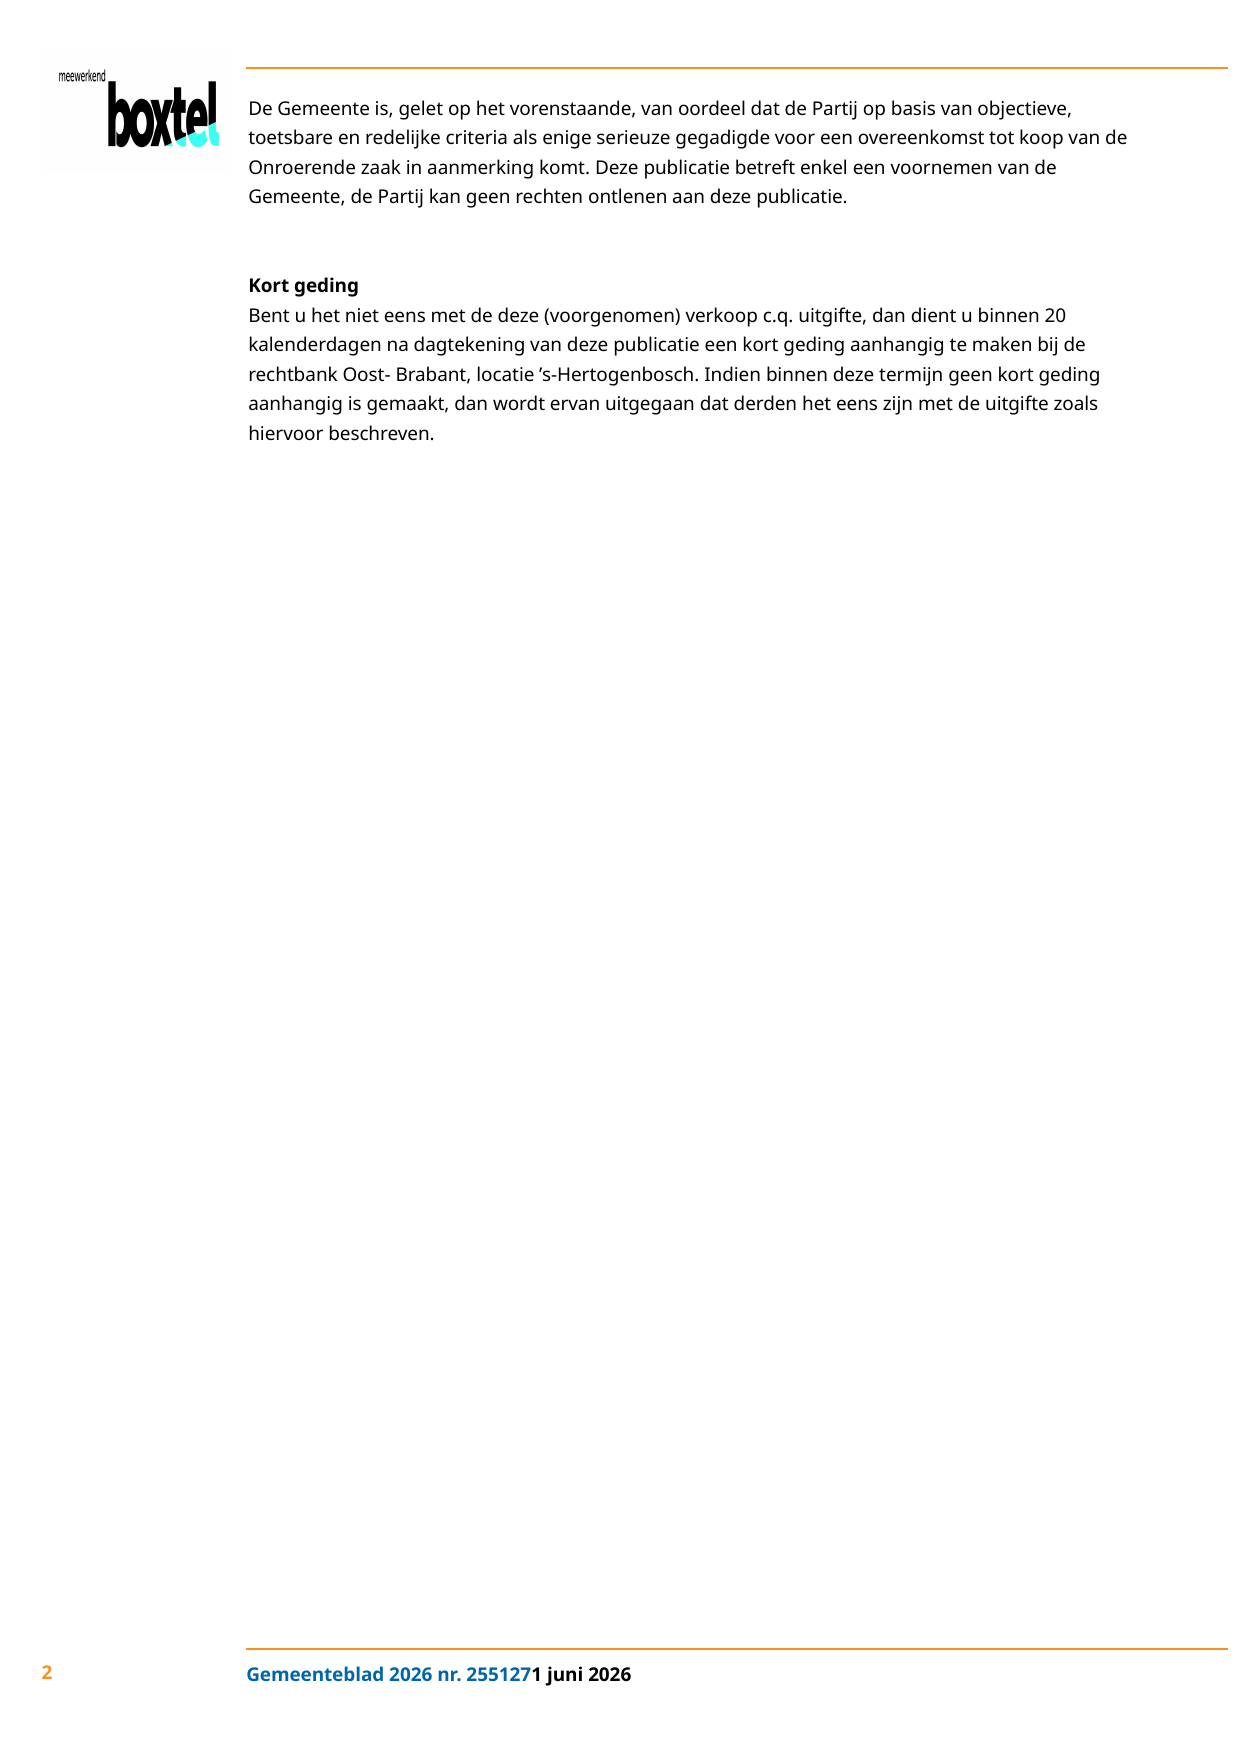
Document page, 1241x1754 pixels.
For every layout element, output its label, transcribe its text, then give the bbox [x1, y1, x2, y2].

text Kort geding [248, 272, 1152, 298]
picture [41, 47, 231, 172]
text Bent u het niet eens met de deze (voorgenomen) verkoop c.q. uitgifte, dan dient u binnen 20 kalenderdagen na dagtekening van deze publicatie een kort geding aanhangig te maken bij de rechtbank Oost- Brabant, locatie ’s-Hertogenbosch. Indien binnen deze termijn geen kort geding aanhangig is gemaakt, dan wordt ervan uitgegaan dat derden het eens zijn met de uitgifte zoals hiervoor beschreven. [248, 302, 1152, 446]
text De Gemeente is, gelet op het vorenstaande, van oordeel dat de Partij op basis van objectieve, toetsbare en redelijke criteria als enige serieuze gegadigde voor een overeenkomst tot koop van de Onroerende zaak in aanmerking komt. Deze publicatie betreft enkel een voornemen van de Gemeente, de Partij kan geen rechten ontlenen aan deze publicatie. [248, 95, 1152, 209]
